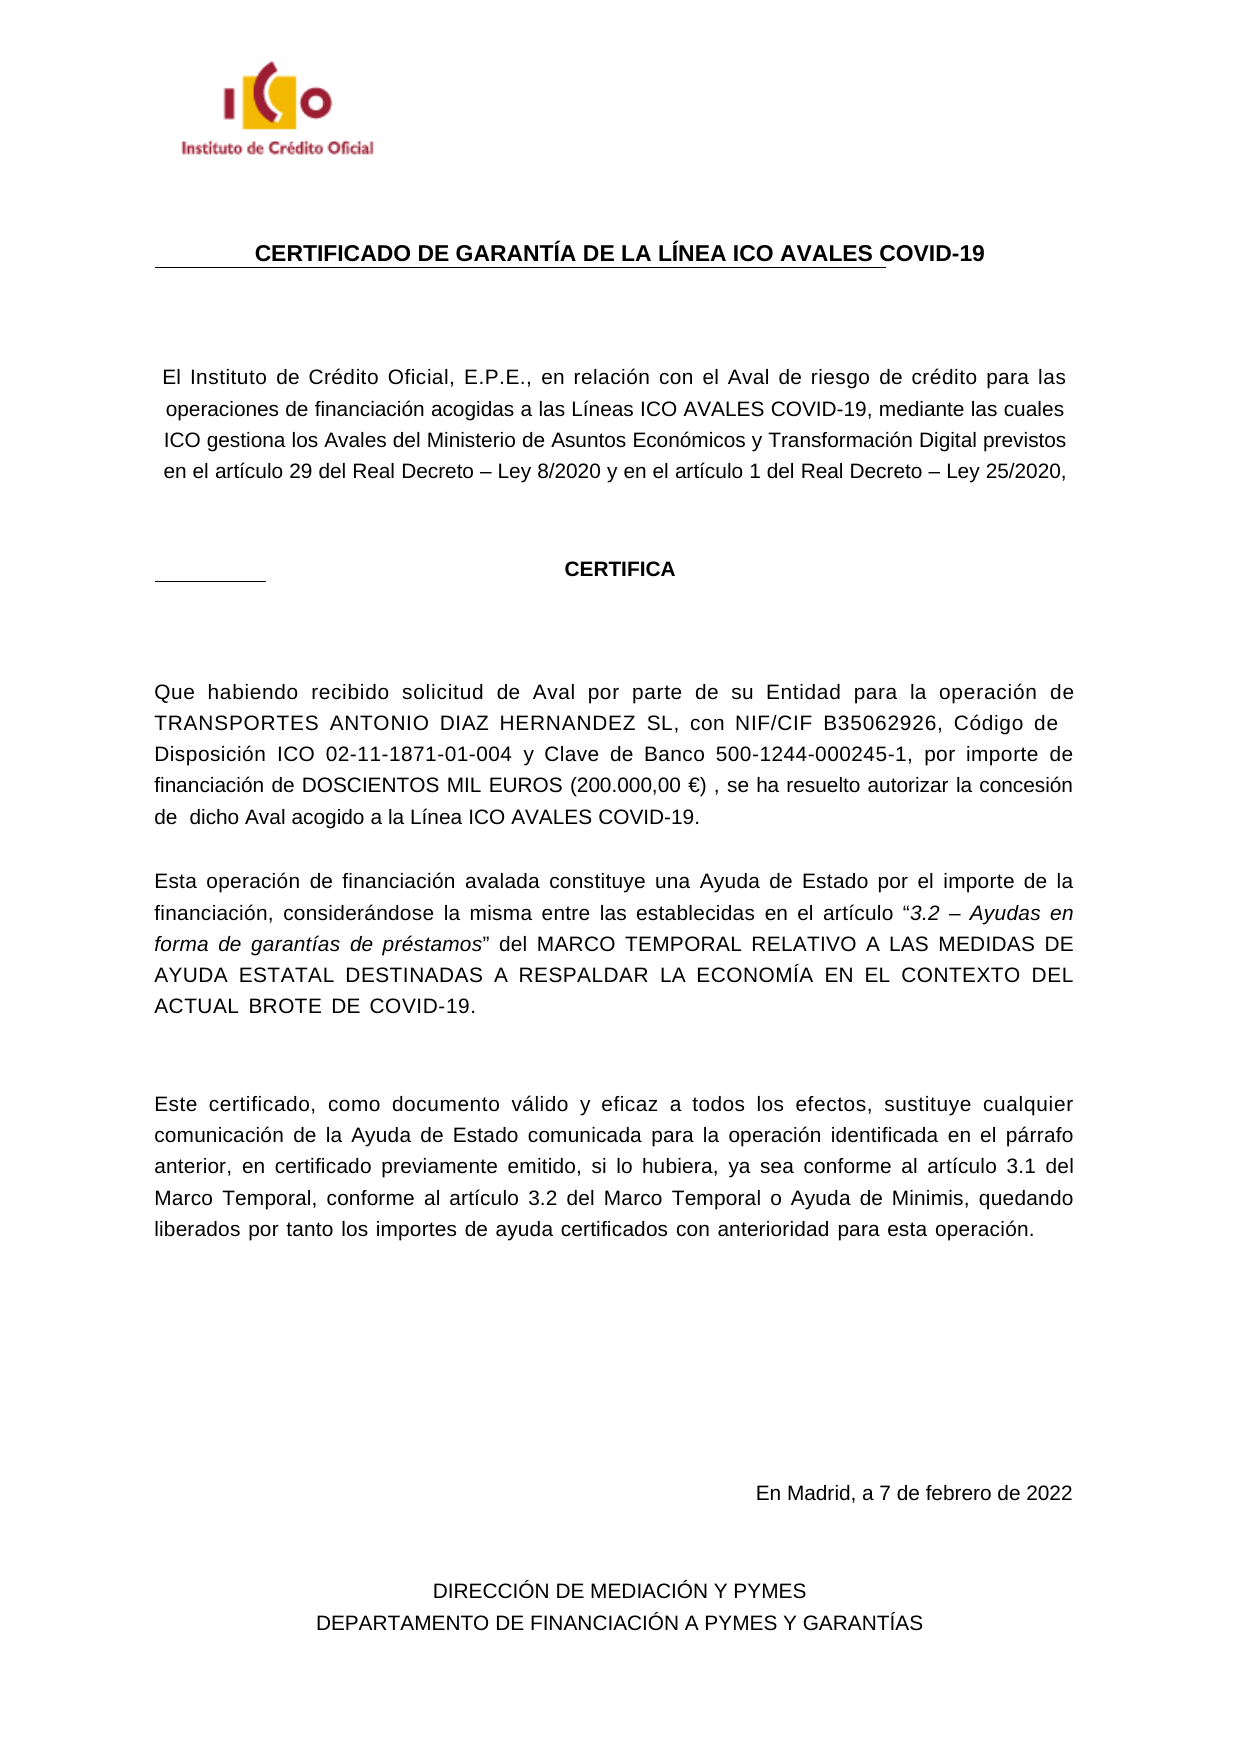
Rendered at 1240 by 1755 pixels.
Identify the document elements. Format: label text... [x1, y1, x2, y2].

text DIRECCIÓN DE MEDIACIÓN Y PYMES DEPARTAMENTO DE FINANCIACIÓN A PYMES Y GARANTÍAS [316, 1579, 924, 1634]
text CERTIFICADO DE GARANTÍA DE LA LÍNEA ICO AVALES COVID-19 [252, 240, 988, 267]
text Disposición ICO 02-11-1871-01-004 y Clave de Banco 500-1244-000245-1, por importe de financiación de DOSCIENTOS MIL EUROS (200.000,00 €) , se ha resuelto autorizar la concesión de dicho Aval acogido a la Línea ICO AVALES COVID-19. [154, 742, 1074, 828]
text CERTIFICA [252, 557, 988, 581]
text Que habiendo recibido solicitud de Aval por parte de su Entidad para la operación de TRANSPORTES ANTONIO DIAZ HERNANDEZ SL, con NIF/CIF B35062926, Código de [154, 680, 1074, 735]
text Esta operación de financiación avalada constituye una Ayuda de Estado por el importe de la financiación, considerándose la misma entre las establecidas en el artículo “3.2 – Ayudas en forma de garantías de préstamos” del MARCO TEMPORAL RELATIVO A LAS MEDIDAS DE AYUDA ESTATAL DESTINADAS A RESPALDAR LA ECONOMÍA EN EL CONTEXTO DEL ACTUAL BROTE DE COVID-19. [154, 869, 1074, 1018]
text Este certificado, como documento válido y eficaz a todos los efectos, sustituye cualquier comunicación de la Ayuda de Estado comunicada para la operación identificada en el párrafo anterior, en certificado previamente emitido, si lo hubiera, ya sea conforme al artículo 3.1 del Marco Temporal, conforme al artículo 3.2 del Marco Temporal o Ayuda de Minimis, quedando liberados por tanto los importes de ayuda certificados con anterioridad para esta operación. [154, 1092, 1074, 1240]
text En Madrid, a 7 de febrero de 2022 [433, 1481, 1087, 1505]
text El Instituto de Crédito Oficial, E.P.E., en relación con el Aval de riesgo de crédito para las operaciones de financiación acogidas a las Líneas ICO AVALES COVID-19, mediante las cuales ICO gestiona los Avales del Ministerio de Asuntos Económicos y Transformación Digital previstos en el artículo 29 del Real Decreto – Ley 8/2020 y en el artículo 1 del Real Decreto – Ley 25/2020, [152, 365, 1076, 483]
